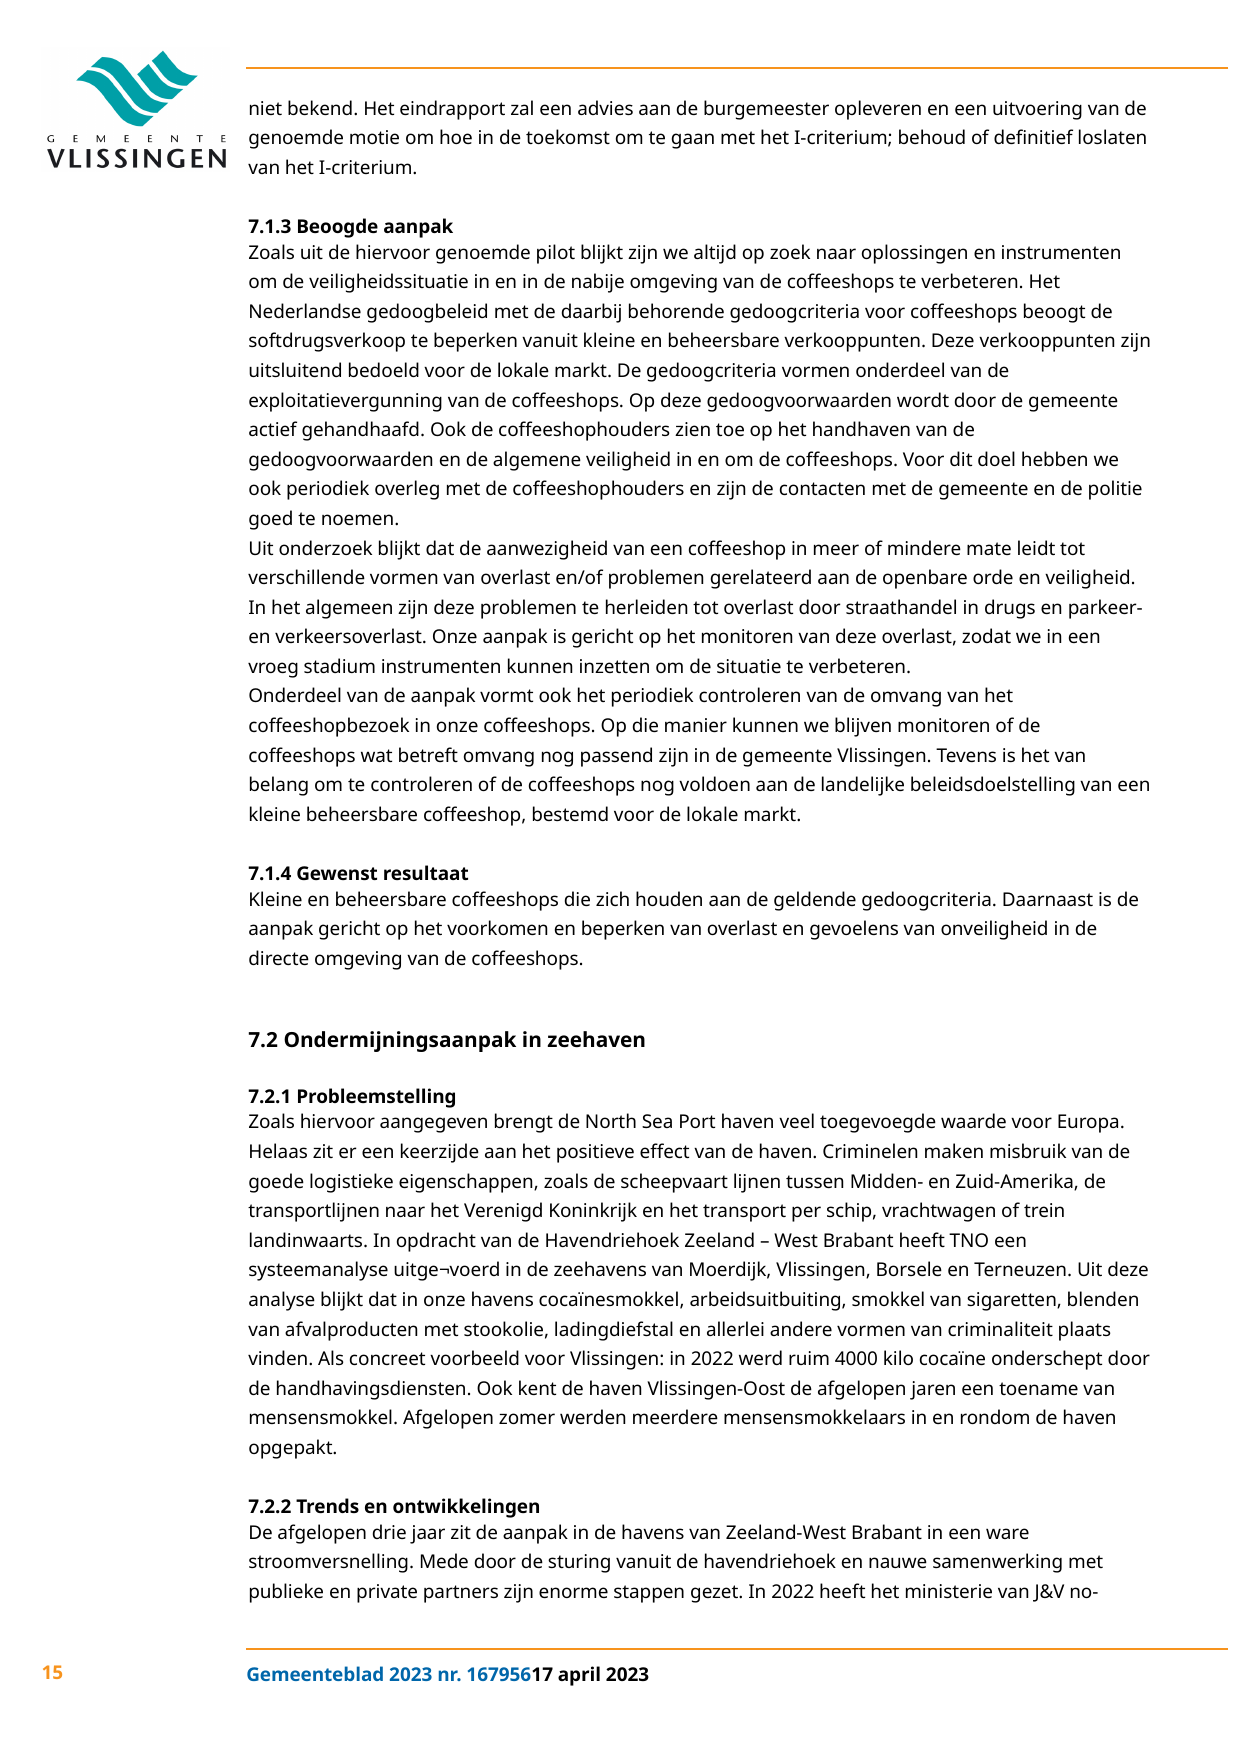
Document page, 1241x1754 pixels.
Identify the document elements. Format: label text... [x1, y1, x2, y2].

text 7.2 Ondermijningsaanpak in zeehaven [248, 1025, 1152, 1053]
text Zoals uit de hiervoor genoemde pilot blijkt zijn we altijd op zoek naar oplossingen en instrumenten om de veiligheidssituatie in en in de nabije omgeving van de coffeeshops te verbeteren. Het Nederlandse gedoogbeleid met de daarbij behorende gedoogcriteria voor coffeeshops beoogt de softdrugsverkoop te beperken vanuit kleine en beheersbare verkooppunten. Deze verkooppunten zijn uitsluitend bedoeld voor de lokale markt. De gedoogcriteria vormen onderdeel van de exploitatievergunning van de coffeeshops. Op deze gedoogvoorwaarden wordt door de gemeente actief gehandhaafd. Ook de coffeeshophouders zien toe op het handhaven van de gedoogvoorwaarden en de algemene veiligheid in en om de coffeeshops. Voor dit doel hebben we ook periodiek overleg met de coffeeshophouders en zijn de contacten met de gemeente en de politie goed te noemen. [248, 239, 1152, 531]
text Kleine en beheersbare coffeeshops die zich houden aan de geldende gedoogcriteria. Daarnaast is de aanpak gericht op het voorkomen en beperken van overlast en gevoelens van onveiligheid in de directe omgeving van de coffeeshops. [248, 886, 1152, 971]
text 7.2.2 Trends en ontwikkelingen [248, 1493, 1152, 1519]
text Onderdeel van de aanpak vormt ook het periodiek controleren van de omvang van het coffeeshopbezoek in onze coffeeshops. Op die manier kunnen we blijven monitoren of de coffeeshops wat betreft omvang nog passend zijn in de gemeente Vlissingen. Tevens is het van belang om te controleren of de coffeeshops nog voldoen aan de landelijke beleidsdoelstelling van een kleine beheersbare coffeeshop, bestemd voor de lokale markt. [248, 683, 1152, 827]
text Zoals hiervoor aangegeven brengt de North Sea Port haven veel toegevoegde waarde voor Europa. Helaas zit er een keerzijde aan het positieve effect van de haven. Criminelen maken misbruik van de goede logistieke eigenschappen, zoals de scheepvaart lijnen tussen Midden- en Zuid-Amerika, de transportlijnen naar het Verenigd Koninkrijk en het transport per schip, vrachtwagen of trein landinwaarts. In opdracht van de Havendriehoek Zeeland – West Brabant heeft TNO een systeemanalyse uitge¬voerd in de zeehavens van Moerdijk, Vlissingen, Borsele en Terneuzen. Uit deze analyse blijkt dat in onze havens cocaïnesmokkel, arbeidsuitbuiting, smokkel van sigaretten, blenden van afvalproducten met stookolie, ladingdiefstal en allerlei andere vormen van criminaliteit plaats vinden. Als concreet voorbeeld voor Vlissingen: in 2022 werd ruim 4000 kilo cocaïne onderschept door de handhavingsdiensten. Ook kent de haven Vlissingen-Oost de afgelopen jaren een toename van mensensmokkel. Afgelopen zomer werden meerdere mensensmokkelaars in en rondom de haven opgepakt. [248, 1109, 1152, 1460]
text 7.2.1 Probleemstelling [248, 1083, 1152, 1109]
text Uit onderzoek blijkt dat de aanwezigheid van een coffeeshop in meer of mindere mate leidt tot verschillende vormen van overlast en/of problemen gerelateerd aan de openbare orde en veiligheid. In het algemeen zijn deze problemen te herleiden tot overlast door straathandel in drugs en parkeer-en verkeersoverlast. Onze aanpak is gericht op het monitoren van deze overlast, zodat we in een vroeg stadium instrumenten kunnen inzetten om de situatie te verbeteren. [248, 535, 1152, 679]
text 7.1.4 Gewenst resultaat [248, 860, 1152, 886]
text 7.1.3 Beoogde aanpak [248, 213, 1152, 239]
text De afgelopen drie jaar zit de aanpak in de havens van Zeeland-West Brabant in een ware stroomversnelling. Mede door de sturing vanuit de havendriehoek en nauwe samenwerking met publieke en private partners zijn enorme stappen gezet. In 2022 heeft het ministerie van J&V no- [248, 1519, 1152, 1604]
text niet bekend. Het eindrapport zal een advies aan de burgemeester opleveren en een uitvoering van de genoemde motie om hoe in de toekomst om te gaan met het I-criterium; behoud of definitief loslaten van het I-criterium. [248, 95, 1152, 180]
picture [41, 47, 231, 172]
